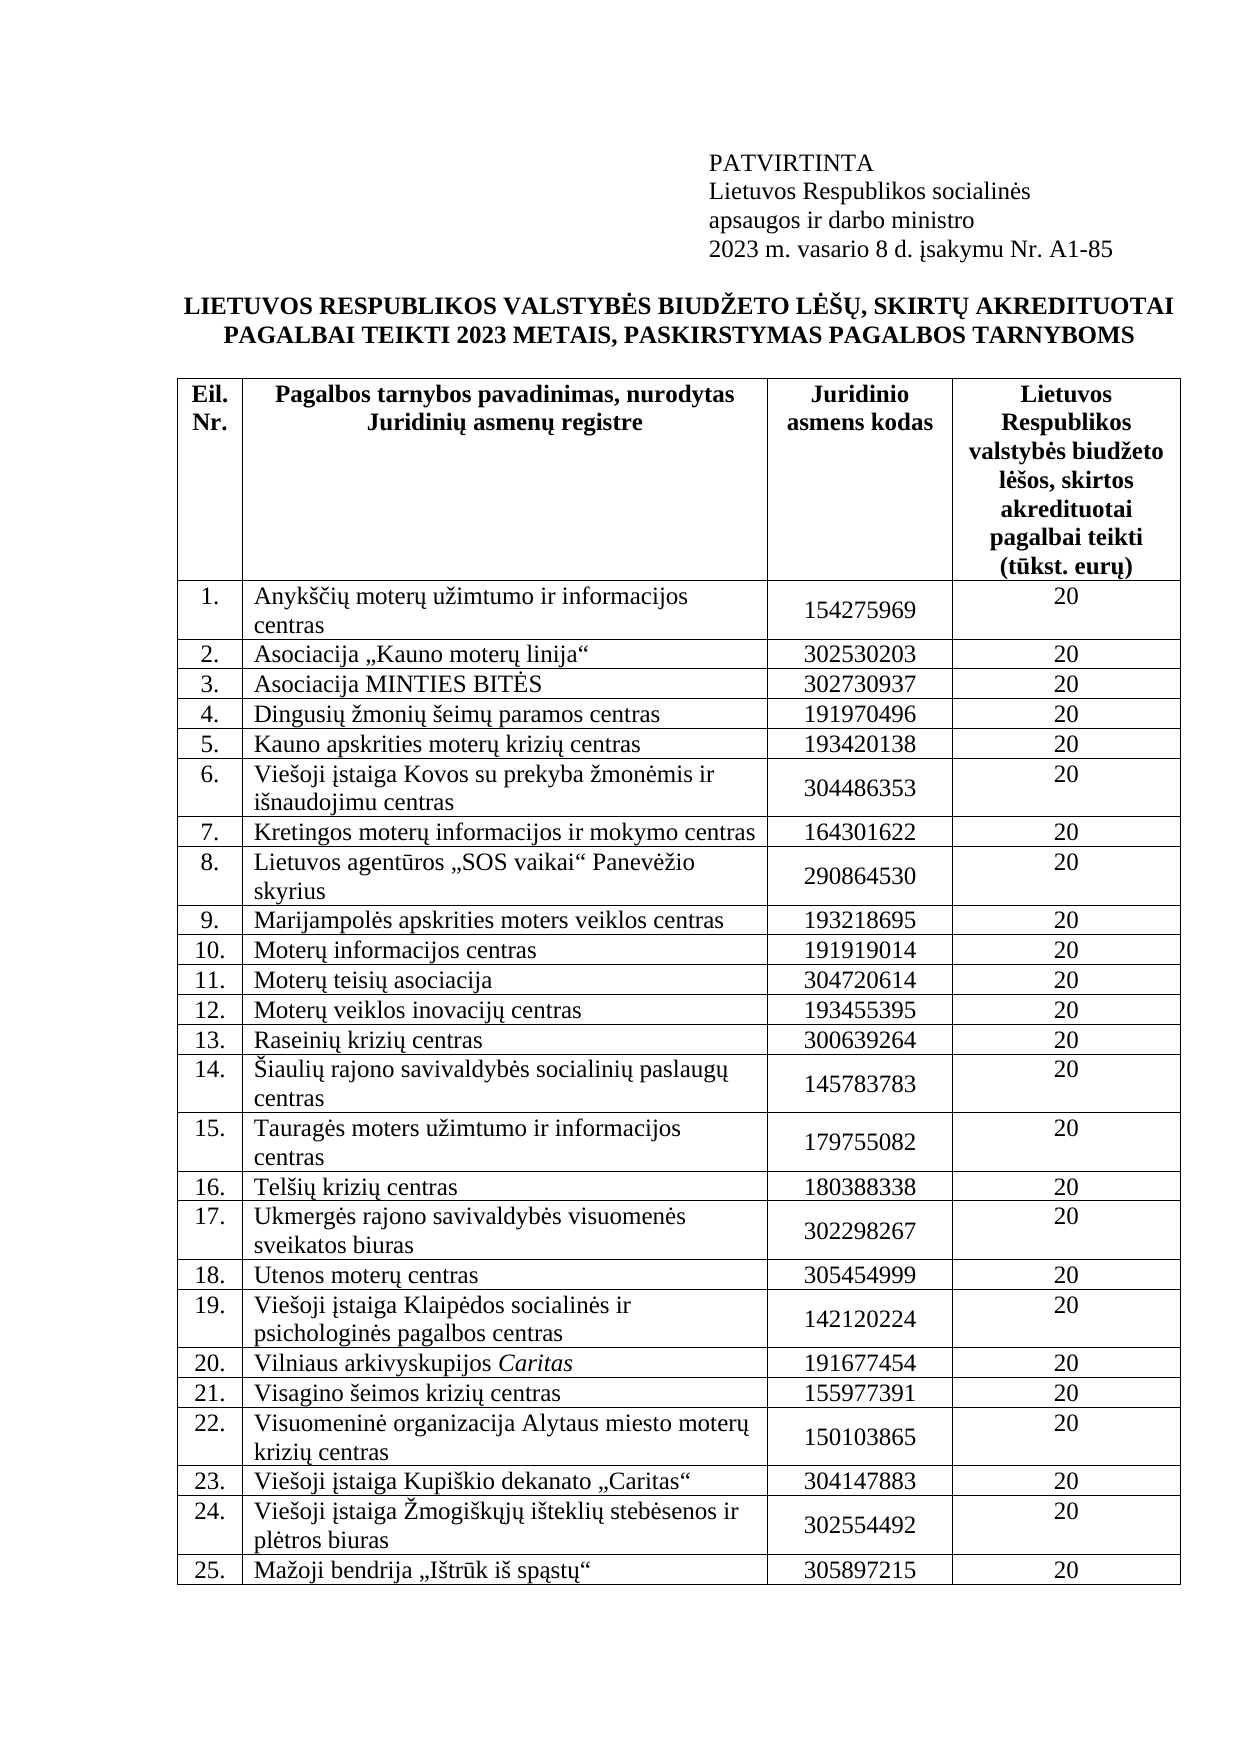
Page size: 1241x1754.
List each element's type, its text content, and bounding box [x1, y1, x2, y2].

table_cell 20 [953, 1113, 1180, 1171]
table_cell 18. [178, 1260, 242, 1289]
table_cell 180388338 [768, 1172, 952, 1200]
table_cell 20 [953, 1290, 1180, 1347]
text 2023 m. vasario 8 d. įsakymu Nr. A1-85 [177, 234, 1181, 263]
table_cell 20 [953, 1201, 1180, 1259]
table_cell Dingusių žmonių šeimų paramos centras [243, 699, 767, 728]
table_cell 179755082 [768, 1113, 952, 1171]
table_cell 305454999 [768, 1260, 952, 1289]
table_cell 3. [178, 669, 242, 698]
table_header Juridinio asmens kodas [768, 379, 952, 580]
table_cell 21. [178, 1378, 242, 1407]
table_cell 24. [178, 1496, 242, 1554]
table_cell 20 [953, 729, 1180, 758]
text Lietuvos Respublikos socialinės [177, 176, 1181, 205]
table_cell 304720614 [768, 965, 952, 994]
table_cell Moterų informacijos centras [243, 935, 767, 964]
text LIETUVOS RESPUBLIKOS VALSTYBĖS BIUDŽETO LĖŠŲ, SKIRTŲ AKREDITUOTAI PAGALBAI TEIKTI 2023 METAIS, PASKIRSTYMAS PAGALBOS TARNYBOMS [177, 291, 1181, 349]
table_cell 20 [953, 581, 1180, 638]
table_cell 191970496 [768, 699, 952, 728]
table_cell 5. [178, 729, 242, 758]
table_header Pagalbos tarnybos pavadinimas, nurodytas Juridinių asmenų registre [243, 379, 767, 580]
table_cell Šiaulių rajono savivaldybės socialinių paslaugų centras [243, 1055, 767, 1112]
table_cell 305897215 [768, 1555, 952, 1583]
table_cell Kauno apskrities moterų krizių centras [243, 729, 767, 758]
table_cell 193218695 [768, 906, 952, 934]
table_cell Utenos moterų centras [243, 1260, 767, 1289]
table_cell 300639264 [768, 1025, 952, 1053]
table_cell 25. [178, 1555, 242, 1583]
table_cell Mažoji bendrija „Ištrūk iš spąstų“ [243, 1555, 767, 1583]
table_cell Vilniaus arkivyskupijos Caritas [243, 1348, 767, 1377]
table_cell Kretingos moterų informacijos ir mokymo centras [243, 817, 767, 846]
table_cell 17. [178, 1201, 242, 1259]
table_cell 150103865 [768, 1408, 952, 1465]
table_cell 12. [178, 995, 242, 1024]
table_cell 20 [953, 640, 1180, 668]
table_cell 302530203 [768, 640, 952, 668]
table_cell 20 [953, 847, 1180, 904]
table_cell 14. [178, 1055, 242, 1112]
table_cell 20 [953, 965, 1180, 994]
table_cell 20 [953, 995, 1180, 1024]
table_cell 20 [953, 1555, 1180, 1583]
table_cell 142120224 [768, 1290, 952, 1347]
table_cell Ukmergės rajono savivaldybės visuomenės sveikatos biuras [243, 1201, 767, 1259]
table_cell 6. [178, 759, 242, 816]
table_cell 13. [178, 1025, 242, 1053]
table_cell 20 [953, 817, 1180, 846]
table_cell Moterų veiklos inovacijų centras [243, 995, 767, 1024]
table_cell 4. [178, 699, 242, 728]
table_cell 23. [178, 1466, 242, 1495]
table_cell 304486353 [768, 759, 952, 816]
table_cell Asociacija „Kauno moterų linija“ [243, 640, 767, 668]
table_cell 10. [178, 935, 242, 964]
table_cell 20 [953, 699, 1180, 728]
table_header Eil. Nr. [178, 379, 242, 580]
table_cell Raseinių krizių centras [243, 1025, 767, 1053]
table_cell 20. [178, 1348, 242, 1377]
table_cell 1. [178, 581, 242, 638]
table_cell 22. [178, 1408, 242, 1465]
table_cell 20 [953, 1172, 1180, 1200]
table_cell 20 [953, 1025, 1180, 1053]
table_cell 302554492 [768, 1496, 952, 1554]
table_cell 145783783 [768, 1055, 952, 1112]
table_cell 19. [178, 1290, 242, 1347]
table_cell 7. [178, 817, 242, 846]
table_cell 20 [953, 1260, 1180, 1289]
table_cell 155977391 [768, 1378, 952, 1407]
table_cell 20 [953, 759, 1180, 816]
table_cell 20 [953, 906, 1180, 934]
table_cell 20 [953, 935, 1180, 964]
table_cell 154275969 [768, 581, 952, 638]
table_cell 20 [953, 669, 1180, 698]
table_cell 20 [953, 1466, 1180, 1495]
table_cell 9. [178, 906, 242, 934]
table_cell Lietuvos agentūros „SOS vaikai“ Panevėžio skyrius [243, 847, 767, 904]
table_cell Viešoji įstaiga Kupiškio dekanato „Caritas“ [243, 1466, 767, 1495]
table_cell Viešoji įstaiga Klaipėdos socialinės ir psichologinės pagalbos centras [243, 1290, 767, 1347]
table_cell 191919014 [768, 935, 952, 964]
table_cell Telšių krizių centras [243, 1172, 767, 1200]
table_cell 2. [178, 640, 242, 668]
table_cell Viešoji įstaiga Kovos su prekyba žmonėmis ir išnaudojimu centras [243, 759, 767, 816]
table_cell Visagino šeimos krizių centras [243, 1378, 767, 1407]
table_cell Asociacija MINTIES BITĖS [243, 669, 767, 698]
table_cell 302730937 [768, 669, 952, 698]
table_cell 164301622 [768, 817, 952, 846]
table_cell 304147883 [768, 1466, 952, 1495]
table_header Lietuvos Respublikos valstybės biudžeto lėšos, skirtos akredituotai pagalbai teikti (tūkst. eurų) [953, 379, 1180, 580]
table_cell 302298267 [768, 1201, 952, 1259]
table_cell 191677454 [768, 1348, 952, 1377]
table_cell Marijampolės apskrities moters veiklos centras [243, 906, 767, 934]
table_cell 20 [953, 1348, 1180, 1377]
text apsaugos ir darbo ministro [177, 205, 1181, 234]
table_cell 20 [953, 1378, 1180, 1407]
table_cell 193455395 [768, 995, 952, 1024]
table_cell Viešoji įstaiga Žmogiškųjų išteklių stebėsenos ir plėtros biuras [243, 1496, 767, 1554]
table_cell Anykščių moterų užimtumo ir informacijos centras [243, 581, 767, 638]
text PATVIRTINTA [177, 148, 1181, 176]
table_cell 193420138 [768, 729, 952, 758]
table_cell 16. [178, 1172, 242, 1200]
table_cell 11. [178, 965, 242, 994]
table_cell Moterų teisių asociacija [243, 965, 767, 994]
table_cell 20 [953, 1055, 1180, 1112]
table_cell Tauragės moters užimtumo ir informacijos centras [243, 1113, 767, 1171]
table_cell 15. [178, 1113, 242, 1171]
table_cell 20 [953, 1496, 1180, 1554]
table_cell 8. [178, 847, 242, 904]
table_cell 20 [953, 1408, 1180, 1465]
table_cell Visuomeninė organizacija Alytaus miesto moterų krizių centras [243, 1408, 767, 1465]
table_cell 290864530 [768, 847, 952, 904]
